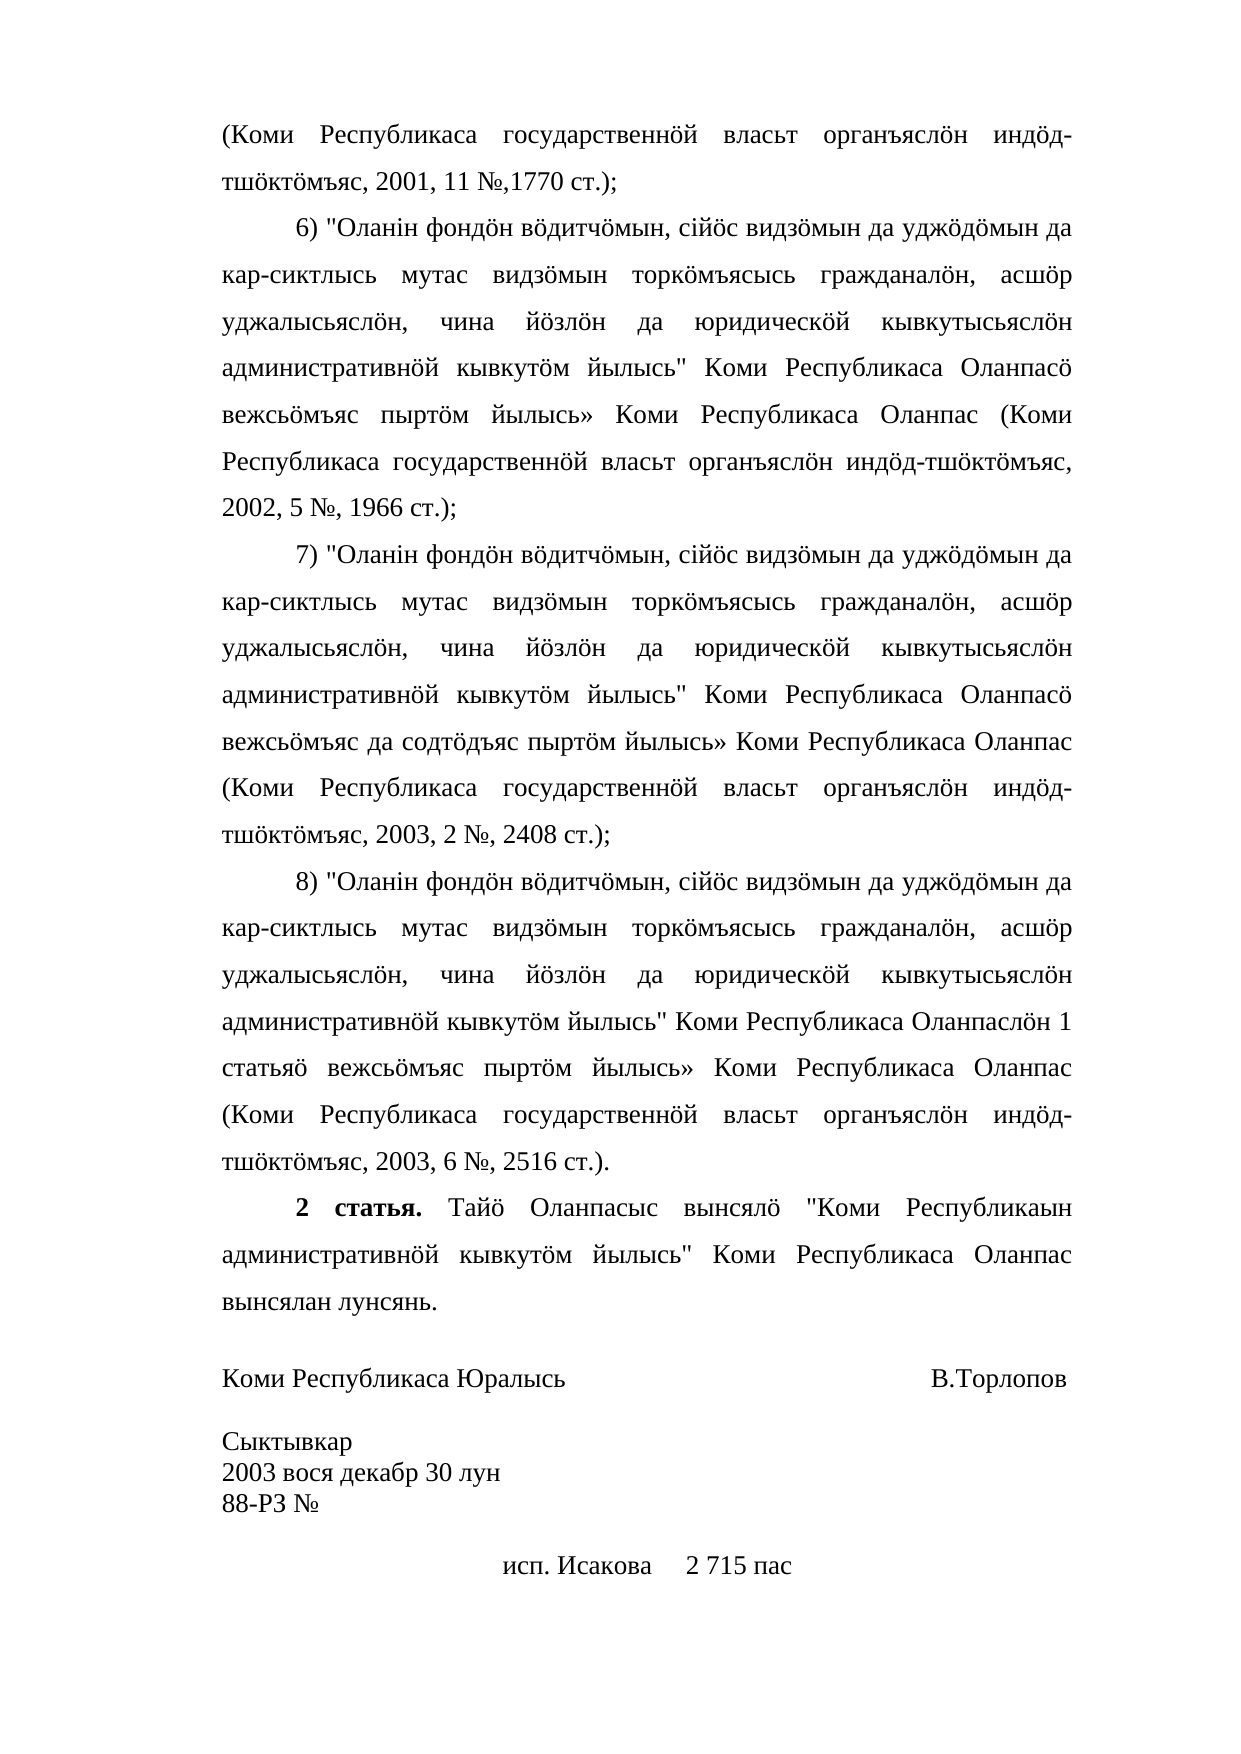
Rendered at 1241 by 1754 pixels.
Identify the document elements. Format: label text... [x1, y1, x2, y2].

text (Коми Республикаса государственнöй власьт органъяслöн индöд-тшöктöмъяс, 2001, 11 №,1770 ст.); [222, 118, 1073, 196]
text Сыктывкар [222, 1425, 1073, 1456]
text 6) "Оланiн фондöн вöдитчöмын, сiйöс видзöмын да уджöдöмын да кар-сиктлысь мутас видзöмын торкöмъясысь гражданалöн, асшöр уджалысьяслöн, чина йöзлöн да юридическöй кывкутысьяслöн административнöй кывкутöм йылысь" Коми Республикаса Оланпасö вежсьöмъяс пыртöм йылысь» Коми Республикаса Оланпас (Коми Республикаса государственнöй власьт органъяслöн индöд-тшöктöмъяс, 2002, 5 №, 1966 ст.); [222, 211, 1073, 523]
text 7) "Оланiн фондöн вöдитчöмын, сiйöс видзöмын да уджöдöмын да кар-сиктлысь мутас видзöмын торкöмъясысь гражданалöн, асшöр уджалысьяслöн, чина йöзлöн да юридическöй кывкутысьяслöн административнöй кывкутöм йылысь" Коми Республикаса Оланпасö вежсьöмъяс да содтöдъяс пыртöм йылысь» Коми Республикаса Оланпас (Коми Республикаса государственнöй власьт органъяслöн индöд-тшöктöмъяс, 2003, 2 №, 2408 ст.); [222, 538, 1073, 849]
text исп. Исакова 2 715 пас [222, 1549, 1073, 1581]
text 8) "Оланiн фондöн вöдитчöмын, сiйöс видзöмын да уджöдöмын да кар-сиктлысь мутас видзöмын торкöмъясысь гражданалöн, асшöр уджалысьяслöн, чина йöзлöн да юридическöй кывкутысьяслöн административнöй кывкутöм йылысь" Коми Республикаса Оланпаслöн 1 статьяö вежсьöмъяс пыртöм йылысь» Коми Республикаса Оланпас (Коми Республикаса государственнöй власьт органъяслöн индöд-тшöктöмъяс, 2003, 6 №, 2516 ст.). [222, 865, 1073, 1176]
text Коми Республикаса Юралысь В.Торлопов [222, 1363, 1073, 1394]
text 88-РЗ № [222, 1487, 1073, 1518]
text 2 статья. Тайö Оланпасыс вынсялö "Коми Республикаын административнöй кывкутöм йылысь" Коми Республикаса Оланпас вынсялан лунсянь. [222, 1191, 1073, 1316]
text 2003 вося декабр 30 лун [222, 1456, 1073, 1487]
